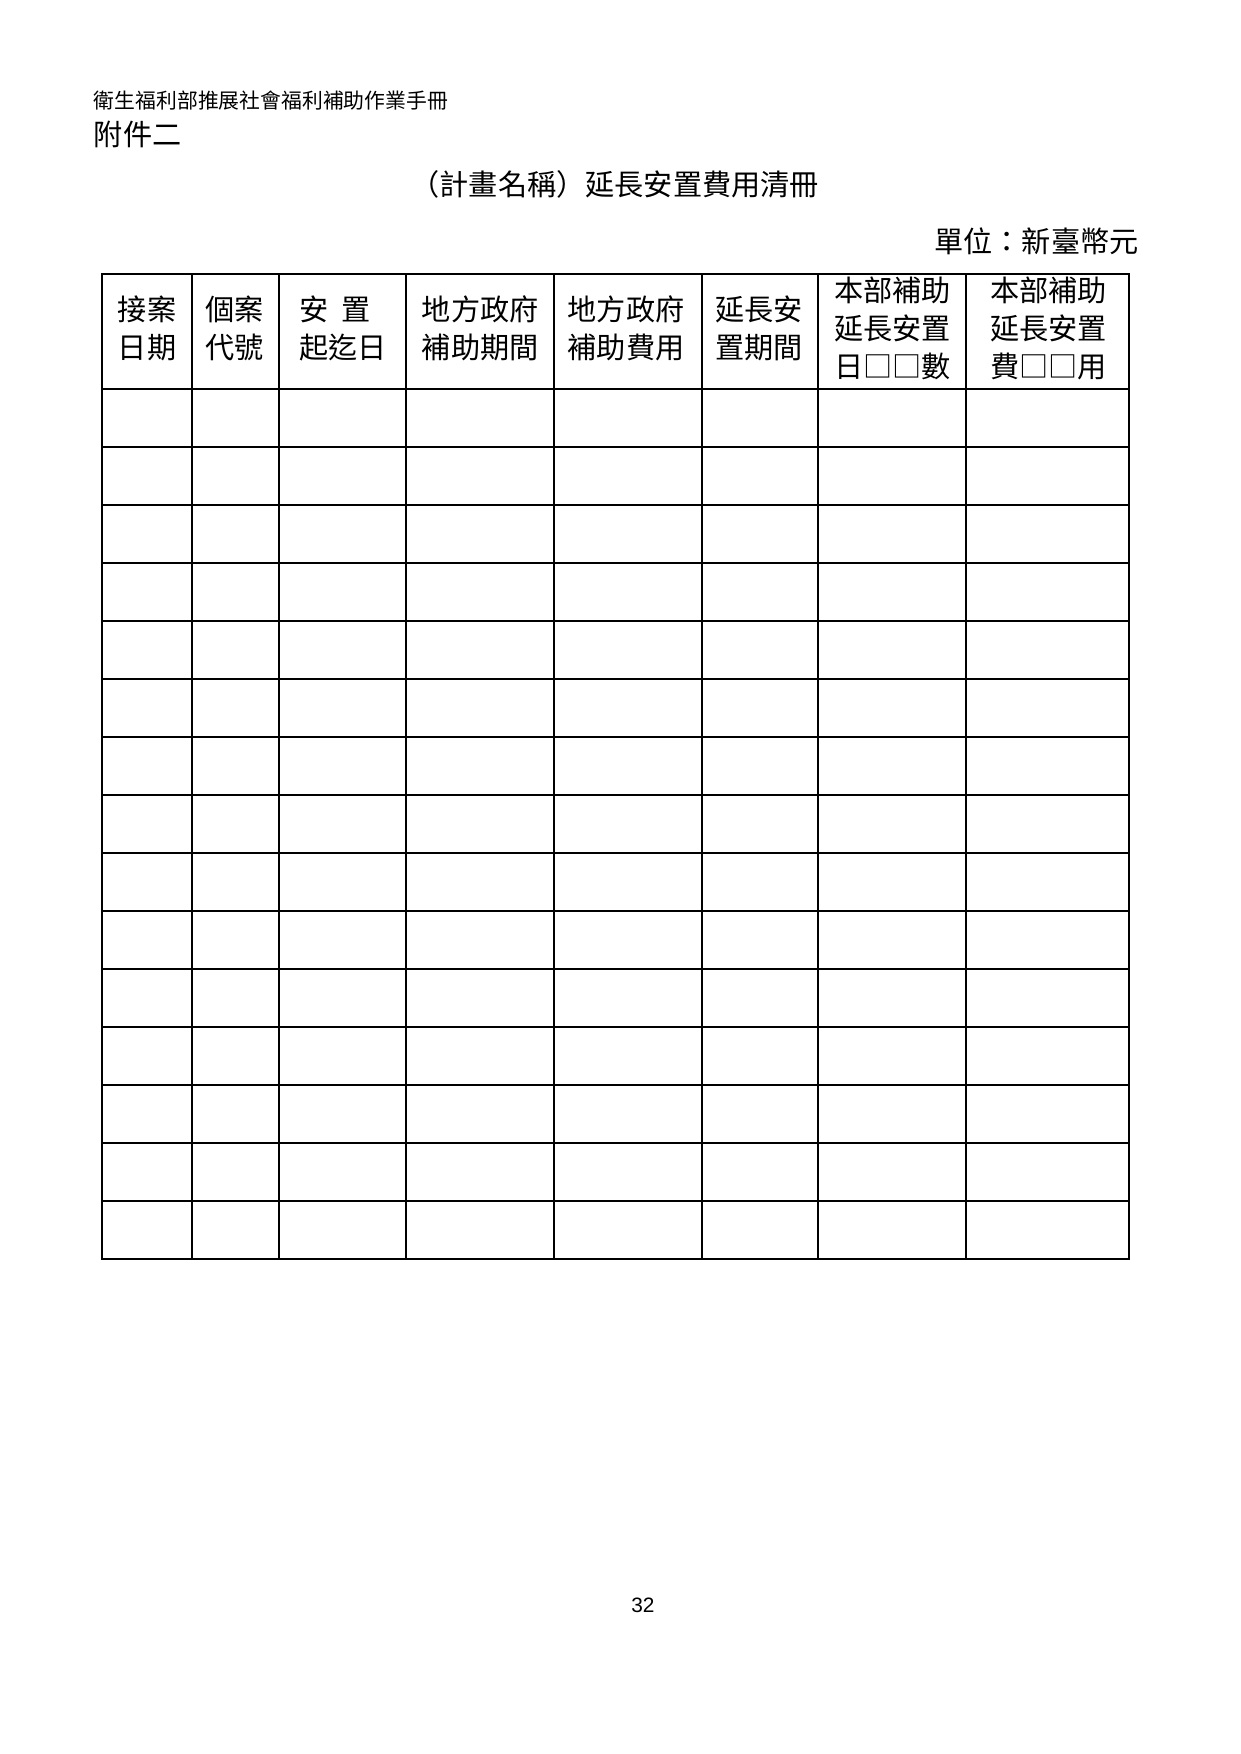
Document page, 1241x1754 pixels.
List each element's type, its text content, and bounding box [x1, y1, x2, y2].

table_cell [703, 1144, 817, 1200]
table_header 地方政府 [407, 275, 553, 326]
table_cell [280, 383, 405, 388]
table_cell [555, 364, 701, 383]
table_header 個案 [193, 275, 278, 326]
table_cell 日□□數 [819, 345, 965, 383]
table_cell [819, 680, 965, 736]
table_cell [967, 854, 1128, 910]
table_cell [193, 1202, 278, 1258]
table_cell [967, 1144, 1128, 1200]
table_cell [819, 564, 965, 620]
table_cell [407, 1144, 553, 1200]
table_cell [819, 1086, 965, 1142]
table_cell 置期間 [703, 326, 817, 364]
table_cell [103, 912, 191, 968]
table_cell [280, 854, 405, 910]
table_cell [280, 564, 405, 620]
table_cell [967, 390, 1128, 446]
table_cell [1130, 1084, 1223, 1142]
table_header 接案 [103, 275, 191, 326]
table_cell [280, 1028, 405, 1084]
table_cell [103, 564, 191, 620]
table_cell 補助期間 [407, 326, 553, 364]
table_header 安 置 [280, 275, 405, 326]
table_cell [193, 383, 278, 388]
table_cell [103, 506, 191, 562]
table_cell [819, 912, 965, 968]
table_cell 費□□用 [967, 345, 1128, 383]
table_cell [703, 912, 817, 968]
table_cell [280, 1144, 405, 1200]
table_cell [280, 912, 405, 968]
table_cell [967, 680, 1128, 736]
table_cell [967, 506, 1128, 562]
table_cell [280, 970, 405, 1026]
table_header 延長安 [703, 275, 817, 326]
table_cell [1130, 910, 1223, 968]
table_cell [193, 854, 278, 910]
table_cell [555, 1028, 701, 1084]
table_cell [280, 796, 405, 852]
table_cell [819, 738, 965, 794]
table_cell [193, 564, 278, 620]
table_cell [819, 448, 965, 504]
table_cell [967, 738, 1128, 794]
table_cell [819, 383, 965, 388]
table_cell [193, 448, 278, 504]
table_cell [1130, 1026, 1223, 1084]
table_cell [407, 506, 553, 562]
table_cell [193, 1144, 278, 1200]
table_cell [819, 1028, 965, 1084]
table_cell [1130, 383, 1223, 388]
table_cell [703, 364, 817, 383]
table_cell [819, 390, 965, 446]
table_cell [703, 383, 817, 388]
table_cell [1130, 364, 1223, 383]
table_cell [193, 912, 278, 968]
table_cell [1130, 678, 1223, 736]
table_cell [555, 1144, 701, 1200]
table_cell [407, 912, 553, 968]
table_cell [193, 680, 278, 736]
text 附件二 [94, 122, 1138, 151]
table_cell [703, 1028, 817, 1084]
table_cell [703, 796, 817, 852]
table_cell [555, 796, 701, 852]
table_cell [555, 564, 701, 620]
table_cell [967, 448, 1128, 504]
table_header [1130, 273, 1223, 307]
table_cell [193, 970, 278, 1026]
table_cell [193, 796, 278, 852]
table_cell [193, 738, 278, 794]
table_cell 補助費用 [555, 326, 701, 364]
table_cell 日期 [103, 326, 191, 364]
table_cell [103, 796, 191, 852]
table_cell [555, 1086, 701, 1142]
table_cell [1130, 736, 1223, 794]
table_cell 起迄日 [280, 326, 405, 364]
text （計畫名稱）延長安置費用清冊 [410, 172, 1138, 202]
table_cell [103, 390, 191, 446]
table_cell [103, 680, 191, 736]
table_cell [703, 854, 817, 910]
table_cell [703, 564, 817, 620]
table_cell [280, 1202, 405, 1258]
table_cell [703, 1086, 817, 1142]
table_cell [193, 364, 278, 383]
table_cell [703, 1202, 817, 1258]
table_cell 代號 [193, 326, 278, 364]
table_cell [280, 506, 405, 562]
table_cell [819, 622, 965, 678]
table_cell [407, 383, 553, 388]
table_cell [1130, 446, 1223, 504]
table_cell [967, 796, 1128, 852]
table_cell [1130, 620, 1223, 678]
table_cell [280, 738, 405, 794]
table_cell [1130, 1142, 1223, 1200]
table_cell [407, 1086, 553, 1142]
table_cell [1130, 307, 1223, 326]
text 32 [631, 1593, 1138, 1617]
table_cell [280, 622, 405, 678]
table_cell [103, 448, 191, 504]
table_cell [1130, 968, 1223, 1026]
table_cell [703, 970, 817, 1026]
table_cell [103, 854, 191, 910]
table_cell [103, 738, 191, 794]
table_cell [407, 364, 553, 383]
table_cell [193, 506, 278, 562]
table_cell [555, 970, 701, 1026]
table_cell [555, 390, 701, 446]
table_cell [819, 796, 965, 852]
table_cell [280, 680, 405, 736]
table_cell [819, 854, 965, 910]
table_cell [407, 448, 553, 504]
table_cell [193, 622, 278, 678]
table_cell [407, 1028, 553, 1084]
table_cell [1130, 388, 1223, 446]
table_cell [703, 622, 817, 678]
table_cell [555, 912, 701, 968]
text 單位：新臺幣元 [94, 229, 1138, 258]
table_cell [193, 390, 278, 446]
table_cell [407, 622, 553, 678]
text 衛生福利部推展社會福利補助作業手冊 [94, 92, 1138, 112]
table_cell [555, 680, 701, 736]
table_cell [407, 738, 553, 794]
table_cell [103, 622, 191, 678]
table_cell [967, 1202, 1128, 1258]
table_cell [819, 1144, 965, 1200]
table_cell [967, 1028, 1128, 1084]
table_cell [967, 564, 1128, 620]
table_cell [280, 364, 405, 383]
table_cell [103, 1202, 191, 1258]
table_cell [103, 970, 191, 1026]
table_cell [1130, 562, 1223, 620]
table_cell [819, 970, 965, 1026]
table_cell [555, 1202, 701, 1258]
table_cell [555, 622, 701, 678]
table_cell [555, 854, 701, 910]
table_cell [1130, 345, 1223, 364]
table_cell [967, 383, 1128, 388]
table_cell [280, 448, 405, 504]
table_cell [280, 390, 405, 446]
table_cell [703, 738, 817, 794]
table_cell [703, 448, 817, 504]
table_cell [555, 448, 701, 504]
table_cell [555, 383, 701, 388]
table_cell [103, 1028, 191, 1084]
table_cell [1130, 794, 1223, 852]
table_header 地方政府 [555, 275, 701, 326]
table_cell [193, 1028, 278, 1084]
table_cell [703, 506, 817, 562]
table_cell [103, 1086, 191, 1142]
table_cell [819, 506, 965, 562]
table_header 本部補助 [819, 275, 965, 307]
table_cell [703, 390, 817, 446]
table_cell [1130, 852, 1223, 910]
table_cell [103, 383, 191, 388]
table_cell [103, 1144, 191, 1200]
table_cell [555, 506, 701, 562]
table_cell [407, 796, 553, 852]
table_cell [407, 390, 553, 446]
table_cell 延長安置 [967, 307, 1128, 345]
table_cell [967, 622, 1128, 678]
table_cell [967, 1086, 1128, 1142]
table_cell [1130, 504, 1223, 562]
table_cell [407, 1202, 553, 1258]
table_cell [1130, 1200, 1223, 1258]
table_cell [407, 680, 553, 736]
table_cell [193, 1086, 278, 1142]
table_cell [967, 970, 1128, 1026]
table_cell 延長安置 [819, 307, 965, 345]
table_cell [407, 854, 553, 910]
table_cell [407, 970, 553, 1026]
table_cell [819, 1202, 965, 1258]
table_cell [1130, 326, 1223, 345]
table_cell [555, 738, 701, 794]
table_cell [103, 364, 191, 383]
table_cell [280, 1086, 405, 1142]
table_cell [703, 680, 817, 736]
table_cell [407, 564, 553, 620]
table_header 本部補助 [967, 275, 1128, 307]
table_cell [967, 912, 1128, 968]
